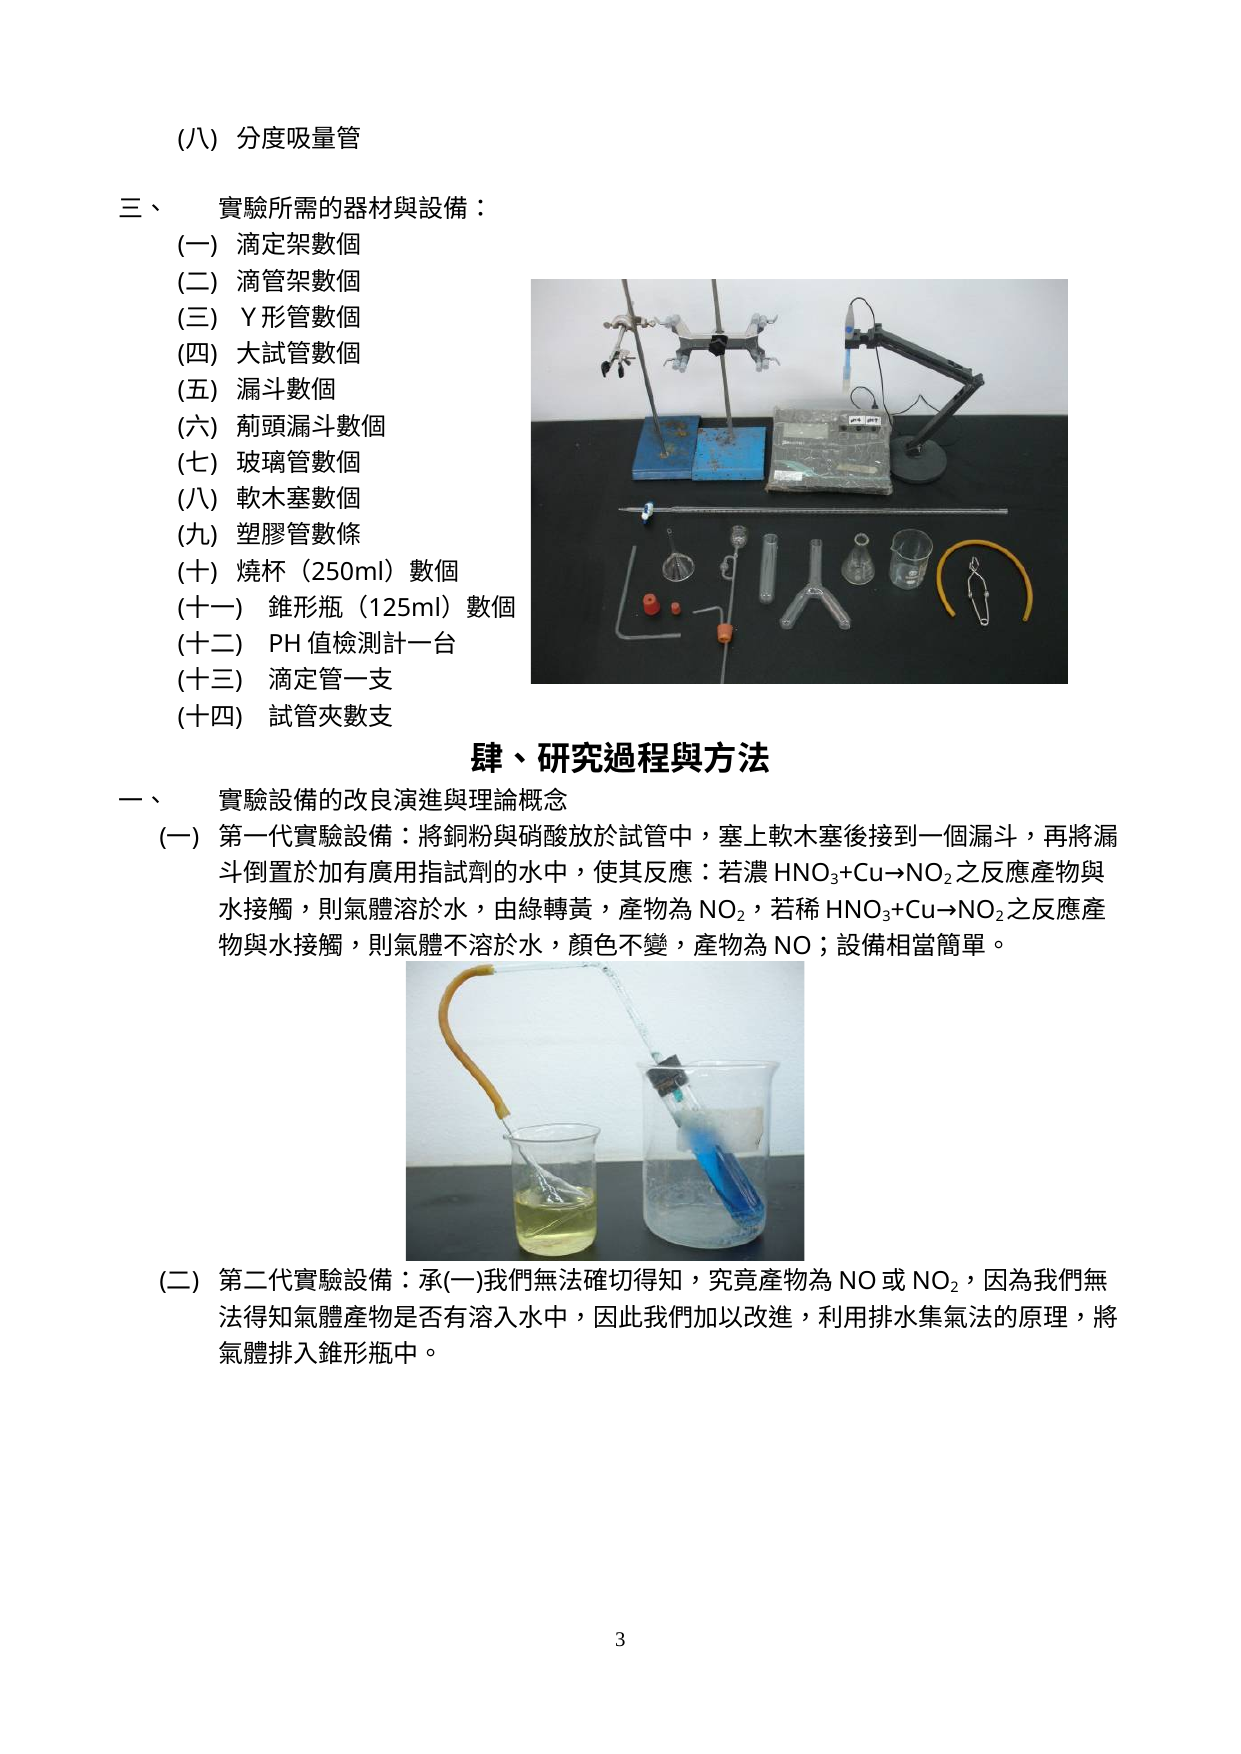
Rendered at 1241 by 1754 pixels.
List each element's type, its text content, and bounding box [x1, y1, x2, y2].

list PH值檢測計一台 [177, 623, 530, 660]
list [1068, 370, 1122, 406]
list 玻璃管數個 [177, 442, 530, 478]
list 滴管架數個 [177, 261, 1122, 297]
picture [405, 961, 805, 1261]
list [1068, 442, 1122, 478]
list 分度吸量管 [177, 118, 1122, 154]
picture [530, 279, 1068, 684]
list 第二代實驗設備：承(一)我們無法確切得知，究竟產物為NO或NO2，因為我們無法得知氣體產物是否有溶入水中，因此我們加以改進，利用排水集氣法的原理，將氣體排入錐形瓶中。 [159, 1261, 1122, 1369]
list [1068, 333, 1122, 370]
list [1068, 406, 1122, 442]
list [1068, 551, 1122, 587]
list 滴定管一支 [177, 660, 1122, 696]
list 實驗所需的器材與設備： [118, 188, 1122, 225]
list 滴定架數個 [177, 225, 1122, 261]
list [1068, 478, 1122, 515]
list 漏斗數個 [177, 370, 530, 406]
list 實驗設備的改良演進與理論概念 [118, 780, 1122, 817]
list 葪頭漏斗數個 [177, 406, 530, 442]
list 塑膠管數條 [177, 515, 530, 551]
list 試管夾數支 [177, 696, 1122, 732]
text 肆、研究過程與方法 [118, 732, 1122, 780]
list [1068, 515, 1122, 551]
list Ｙ形管數個 [177, 297, 530, 333]
list 軟木塞數個 [177, 478, 530, 515]
list 第一代實驗設備：將銅粉與硝酸放於試管中，塞上軟木塞後接到一個漏斗，再將漏斗倒置於加有廣用指試劑的水中，使其反應：若濃HNO3+Cu→NO2之反應產物與水接觸，則氣體溶於水，由綠轉黃，產物為NO2，若稀HNO3+Cu→NO2之反應產物與水接觸，則氣體不溶於水，顏色不變，產物為NO；設備相當簡單。 [159, 817, 1122, 962]
list 大試管數個 [177, 333, 530, 370]
list [1068, 297, 1122, 333]
list 燒杯（250ml）數個 [177, 551, 530, 587]
list [1068, 587, 1122, 623]
list [1068, 623, 1122, 660]
list 錐形瓶（125ml）數個 [177, 587, 530, 623]
